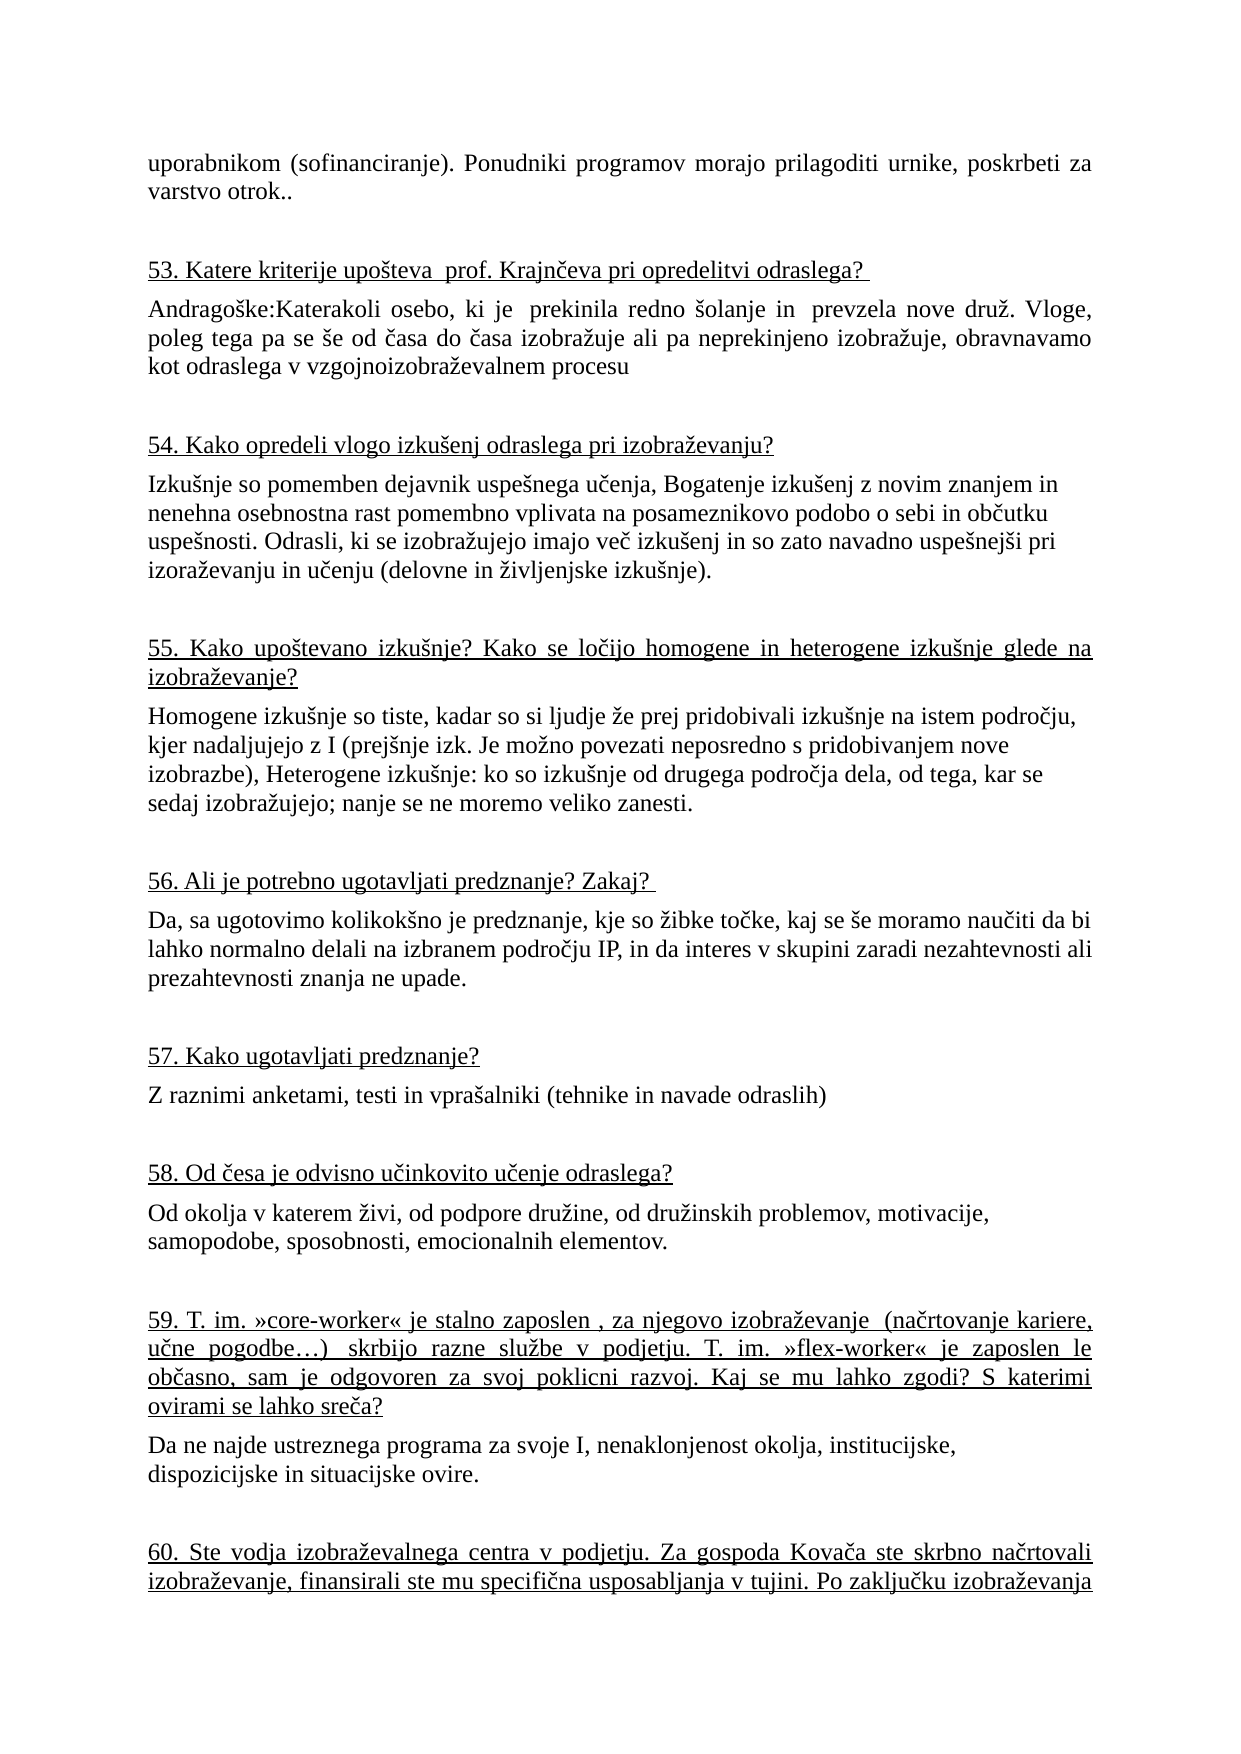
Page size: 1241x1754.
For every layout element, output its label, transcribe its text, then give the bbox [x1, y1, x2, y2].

text Od okolja v katerem živi, od podpore družine, od družinskih problemov, motivacije, samopodobe, sposobnosti, emocionalnih elementov. [148, 1198, 1093, 1255]
text 57. Kako ugotavljati predznanje? [148, 1041, 1093, 1070]
text 60. Ste vodja izobraževalnega centra v podjetju. Za gospoda Kovača ste skrbno načrtovali [148, 1537, 1093, 1562]
text 53. Katere kriterije upošteva prof. Krajnčeva pri opredelitvi odraslega? [148, 255, 1093, 283]
text Homogene izkušnje so tiste, kadar so si ljudje že prej pridobivali izkušnje na istem področju, kjer nadaljujejo z I (prejšnje izk. Je možno povezati neposredno s pridobivanjem nove izobrazbe), Heterogene izkušnje: ko so izkušnje od drugega področja dela, od tega, kar se sedaj izobražujejo; nanje se ne moremo veliko zanesti. [148, 701, 1093, 816]
text Da ne najde ustreznega programa za svoje I, nenaklonjenost okolja, institucijske, dispozicijske in situacijske ovire. [148, 1430, 1093, 1488]
text 59. T. im. »core-worker« je stalno zaposlen , za njegovo izobraževanje (načrtovanje kariere, [148, 1305, 1093, 1330]
text Da, sa ugotovimo kolikokšno je predznanje, kje so žibke točke, kaj se še moramo naučiti da bi lahko normalno delali na izbranem področju IP, in da interes v skupini zaradi nezahtevnosti ali prezahtevnosti znanja ne upade. [148, 905, 1093, 991]
text 55. Kako upoštevano izkušnje? Kako se ločijo homogene in heterogene izkušnje glede na [148, 633, 1093, 658]
text Andragoške:Katerakoli osebo, ki je prekinila redno šolanje in prevzela nove druž. Vloge, poleg tega pa se še od časa do časa izobražuje ali pa neprekinjeno izobražuje, obravnavamo kot odraslega v vzgojnoizobraževalnem procesu [148, 294, 1093, 380]
text 58. Od česa je odvisno učinkovito učenje odraslega? [148, 1158, 1093, 1187]
text izobraževanje? [148, 660, 1093, 691]
text uporabnikom (sofinanciranje). Ponudniki programov morajo prilagoditi urnike, poskrbeti za varstvo otrok.. [148, 148, 1093, 205]
text učne pogodbe…) skrbijo razne službe v podjetju. T. im. »flex-worker« je zaposlen le občasno, sam je odgovoren za svoj poklicni razvoj. Kaj se mu lahko zgodi? S katerimi ovirami se lahko sreča? [148, 1331, 1093, 1420]
text izobraževanje, finansirali ste mu specifična usposabljanja v tujini. Po zaključku izobraževanja [148, 1564, 1093, 1591]
text Izkušnje so pomemben dejavnik uspešnega učenja, Bogatenje izkušenj z novim znanjem in nenehna osebnostna rast pomembno vplivata na posameznikovo podobo o sebi in občutku uspešnosti. Odrasli, ki se izobražujejo imajo več izkušenj in so zato navadno uspešnejši pri izoraževanju in učenju (delovne in življenjske izkušnje). [148, 469, 1093, 584]
text 56. Ali je potrebno ugotavljati predznanje? Zakaj? [148, 866, 1093, 895]
text 54. Kako opredeli vlogo izkušenj odraslega pri izobraževanju? [148, 430, 1093, 458]
text Z raznimi anketami, testi in vprašalniki (tehnike in navade odraslih) [148, 1080, 1093, 1109]
